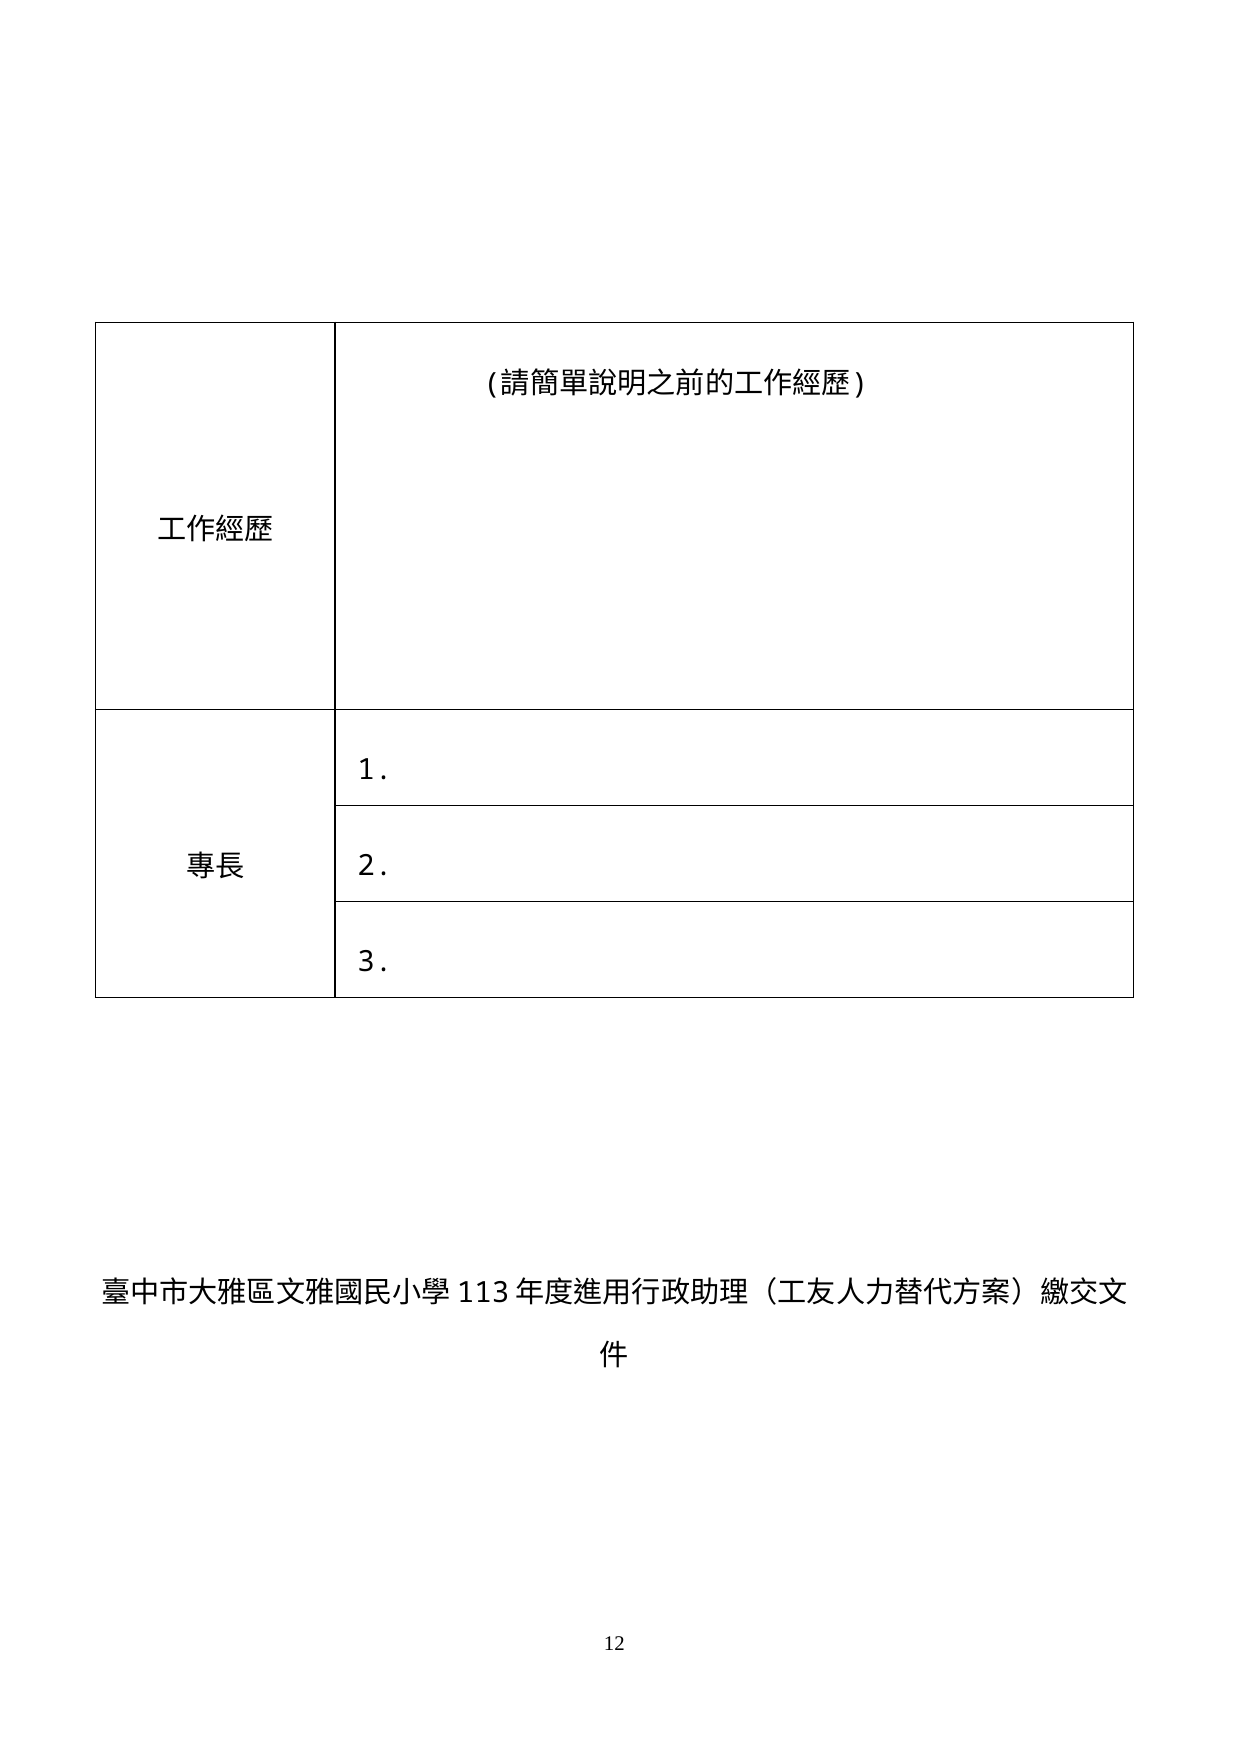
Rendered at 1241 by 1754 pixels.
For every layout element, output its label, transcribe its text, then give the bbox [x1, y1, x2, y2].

text 臺中市大雅區文雅國民小學113年度進用行政助理（工友人力替代方案）繳交文件 [94, 1248, 1134, 1373]
table_cell 專長 [96, 710, 334, 997]
table_cell 2. [336, 806, 1133, 901]
table_cell 1. [336, 710, 1133, 805]
table_cell (請簡單說明之前的工作經歷) [336, 323, 1133, 709]
table_cell 工作經歷 [96, 323, 334, 709]
table_cell 3. [336, 902, 1133, 997]
